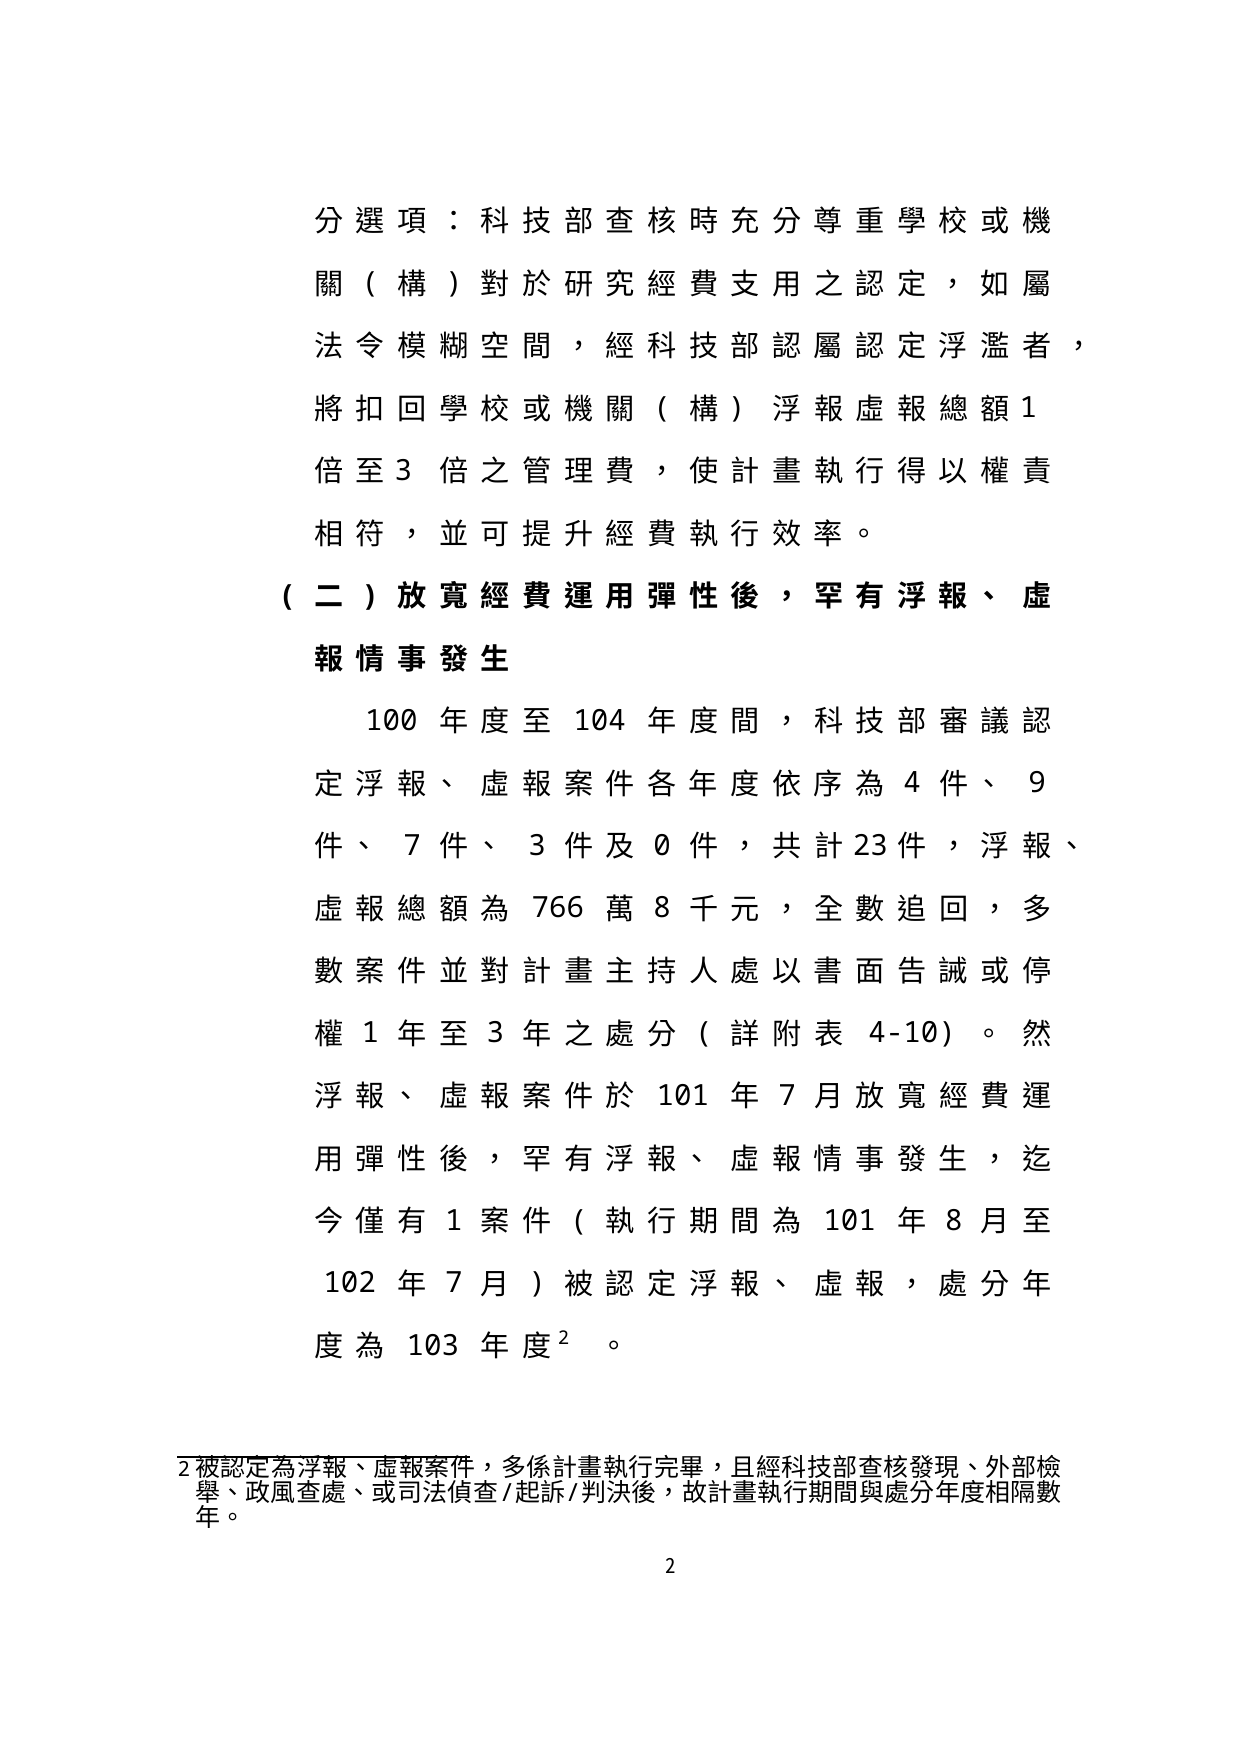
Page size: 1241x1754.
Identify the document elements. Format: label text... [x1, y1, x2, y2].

text 2.增加追回學校或機關(構)管理費之處分選項：科技部查核時充分尊重學校或機關(構)對於研究經費支用之認定，如屬法令模糊空間，經科技部認屬認定浮濫者，將扣回學校或機關(構) 浮報虛報總額1 倍至3 倍之管理費，使計畫執行得以權責相符，並可提升經費執行效率。 [271, 177, 1058, 552]
text 100年度至104年度間，科技部審議認定浮報、虛報案件各年度依序為4件、9件、7件、3件及0件，共計23件，浮報、虛報總額為766萬8千元，全數追回，多數案件並對計畫主持人處以書面告誡或停權1年至3年之處分(詳附表4-10)。然浮報、虛報案件於101年7月放寬經費運用彈性後，罕有浮報、虛報情事發生，迄今僅有1案件(執行期間為101年8月至102年7月)被認定浮報、虛報，處分年度為103年度。 [271, 677, 1058, 1365]
text 被認定為浮報、虛報案件，多係計畫執行完畢，且經科技部查核發現、外部檢舉、政風查處、或司法偵查/起訴/判決後，故計畫執行期間與處分年度相隔數年。 [177, 1457, 1063, 1532]
text (二)放寬經費運用彈性後，罕有浮報、虛報情事發生 [242, 552, 1058, 677]
